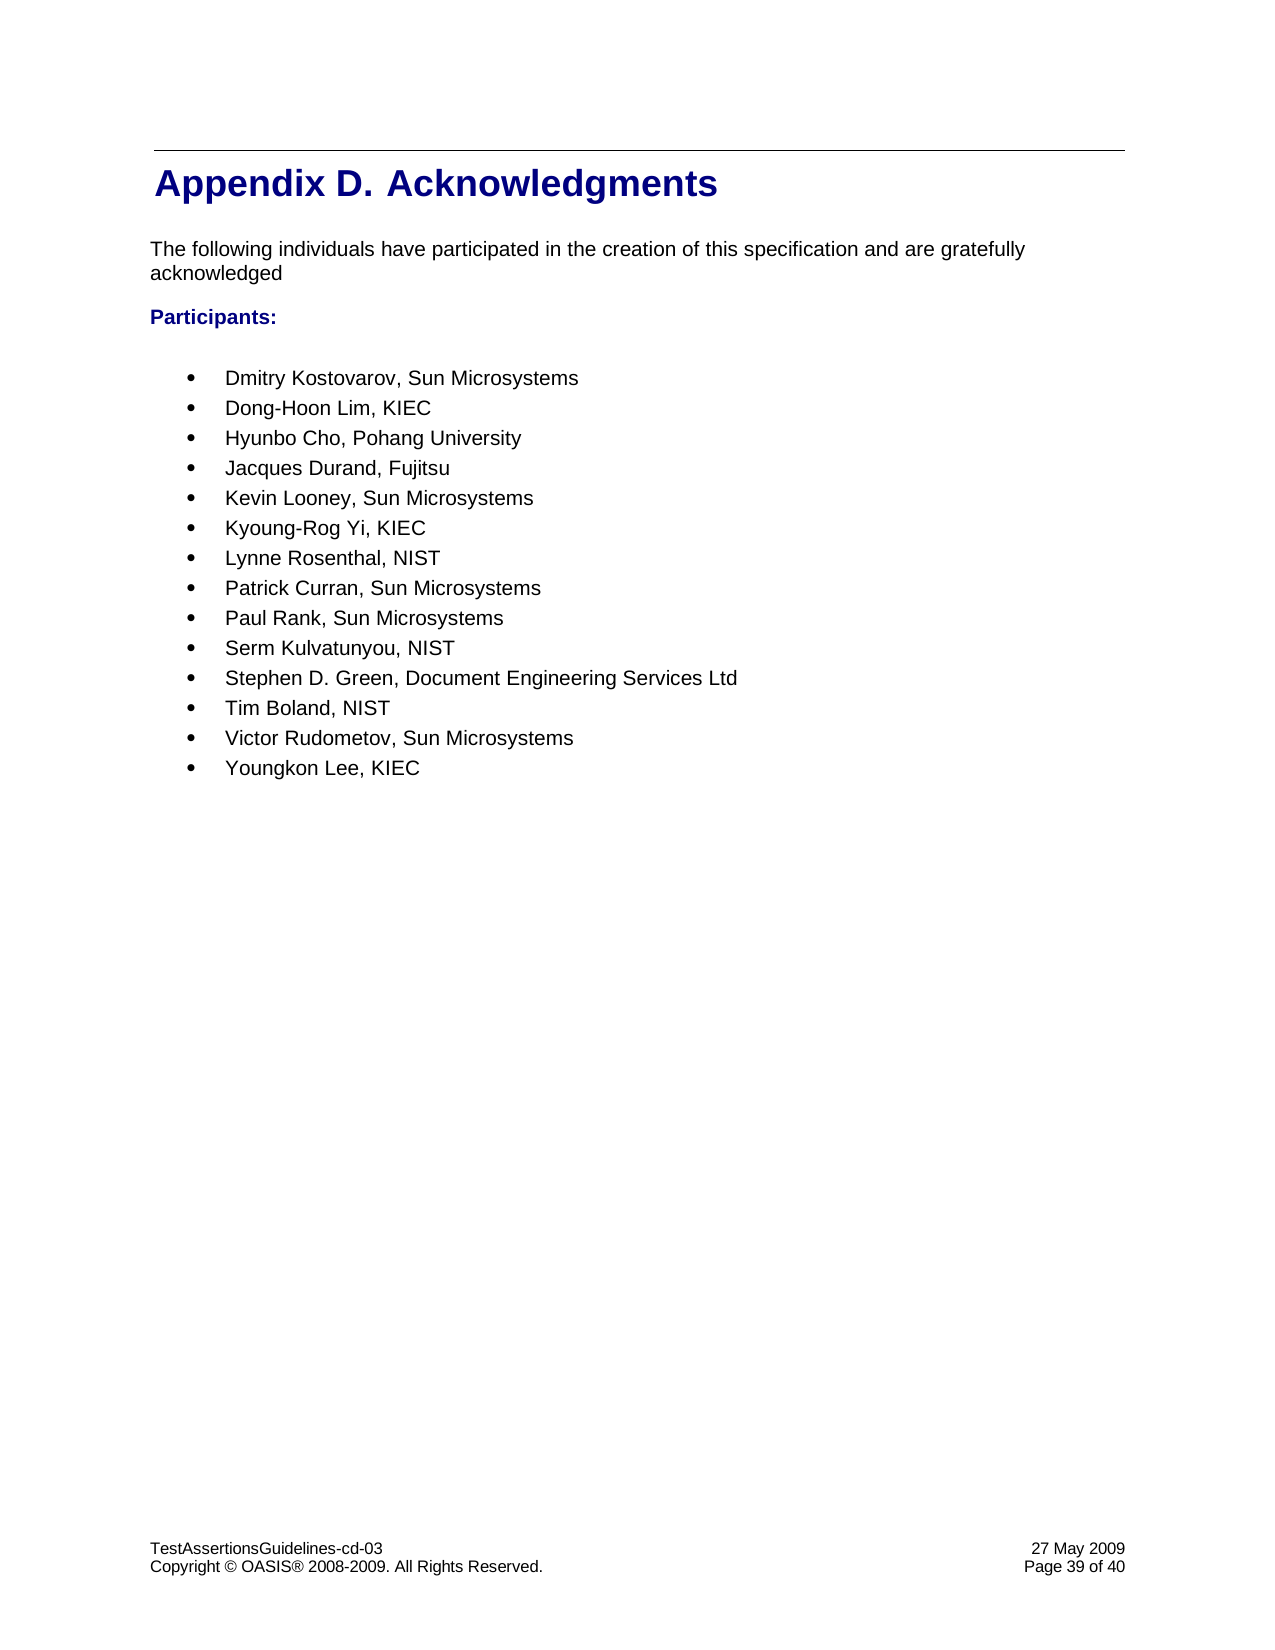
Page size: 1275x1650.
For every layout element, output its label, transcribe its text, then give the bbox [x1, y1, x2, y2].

list Stephen D. Green, Document Engineering Services Ltd [187, 668, 1125, 689]
list Dmitry Kostovarov, Sun Microsystems [187, 368, 1125, 389]
list Patrick Curran, Sun Microsystems [187, 578, 1125, 599]
text The following individuals have participated in the creation of this specification and are gratefully acknowledged [150, 238, 1125, 285]
list Paul Rank, Sun Microsystems [187, 608, 1125, 629]
title Participants: [150, 306, 1125, 329]
list Tim Boland, NIST [187, 698, 1125, 719]
list Kevin Looney, Sun Microsystems [187, 488, 1125, 509]
list Kyoung-Rog Yi, KIEC [187, 518, 1125, 539]
list Youngkon Lee, KIEC [187, 758, 1125, 779]
subtitle Acknowledgments [154, 151, 1125, 204]
list Hyunbo Cho, Pohang University [187, 428, 1125, 449]
list Victor Rudometov, Sun Microsystems [187, 728, 1125, 749]
list Jacques Durand, Fujitsu [187, 458, 1125, 479]
list Lynne Rosenthal, NIST [187, 548, 1125, 569]
list Serm Kulvatunyou, NIST [187, 638, 1125, 659]
list Dong-Hoon Lim, KIEC [187, 398, 1125, 419]
